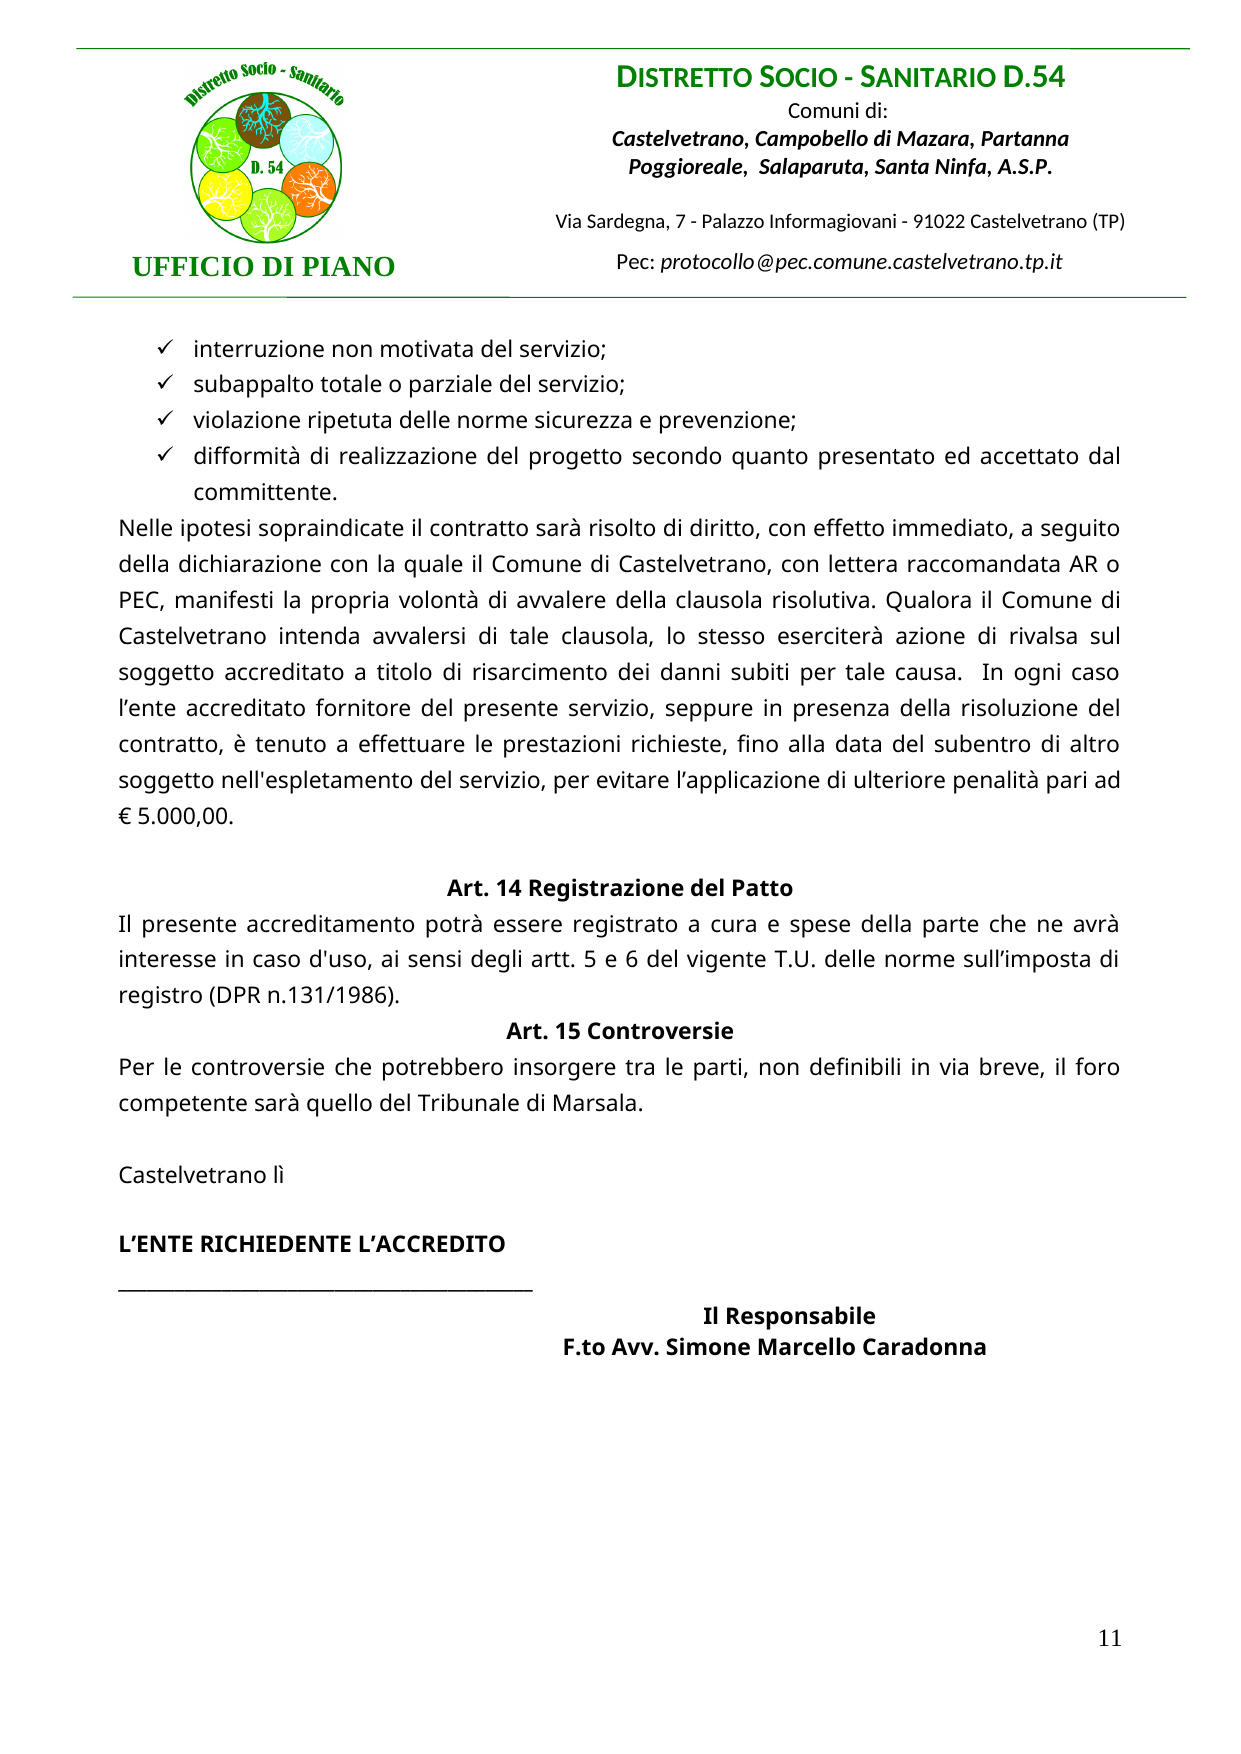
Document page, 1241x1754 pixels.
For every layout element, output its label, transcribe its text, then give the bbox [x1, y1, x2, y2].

list violazione ripetuta delle norme sicurezza e prevenzione; [156, 404, 1122, 436]
list difformità di realizzazione del progetto secondo quanto presentato ed accettato dal committente. [156, 440, 1122, 507]
list subappalto totale o parziale del servizio; [156, 368, 1122, 400]
picture [184, 62, 344, 244]
text L’ENTE RICHIEDENTE L’ACCREDITO [118, 1228, 1122, 1259]
text Castelvetrano lì [118, 1159, 1122, 1190]
text ____________________________________________ [118, 1264, 1122, 1295]
text Nelle ipotesi sopraindicate il contratto sarà risolto di diritto, con effetto immediato, a seguito della dichiarazione con la quale il Comune di Castelvetrano, con lettera raccomandata AR o PEC, manifesti la propria volontà di avvalere della clausola risolutiva. Qualora il Comune di Castelvetrano intenda avvalersi di tale clausola, lo stesso eserciterà azione di rivalsa sul soggetto accreditato a titolo di risarcimento dei danni subiti per tale causa. In ogni caso l’ente accreditato fornitore del presente servizio, seppure in presenza della risoluzione del contratto, è tenuto a effettuare le prestazioni richieste, fino alla data del subentro di altro soggetto nell'espletamento del servizio, per evitare l’applicazione di ulteriore penalità pari ad € 5.000,00. [118, 512, 1122, 831]
text Il Responsabile [118, 1300, 1122, 1331]
text F.to Avv. Simone Marcello Caradonna [118, 1331, 1122, 1362]
text Il presente accreditamento potrà essere registrato a cura e spese della parte che ne avrà interesse in caso d'uso, ai sensi degli artt. 5 e 6 del vigente T.U. delle norme sull’imposta di registro (DPR n.131/1986). [118, 907, 1122, 1011]
text Per le controversie che potrebbero insorgere tra le parti, non definibili in via breve, il foro competente sarà quello del Tribunale di Marsala. [118, 1051, 1122, 1118]
text Art. 14 Registrazione del Patto [118, 872, 1122, 903]
text Art. 15 Controversie [118, 1015, 1122, 1047]
list interruzione non motivata del servizio; [156, 332, 1122, 364]
